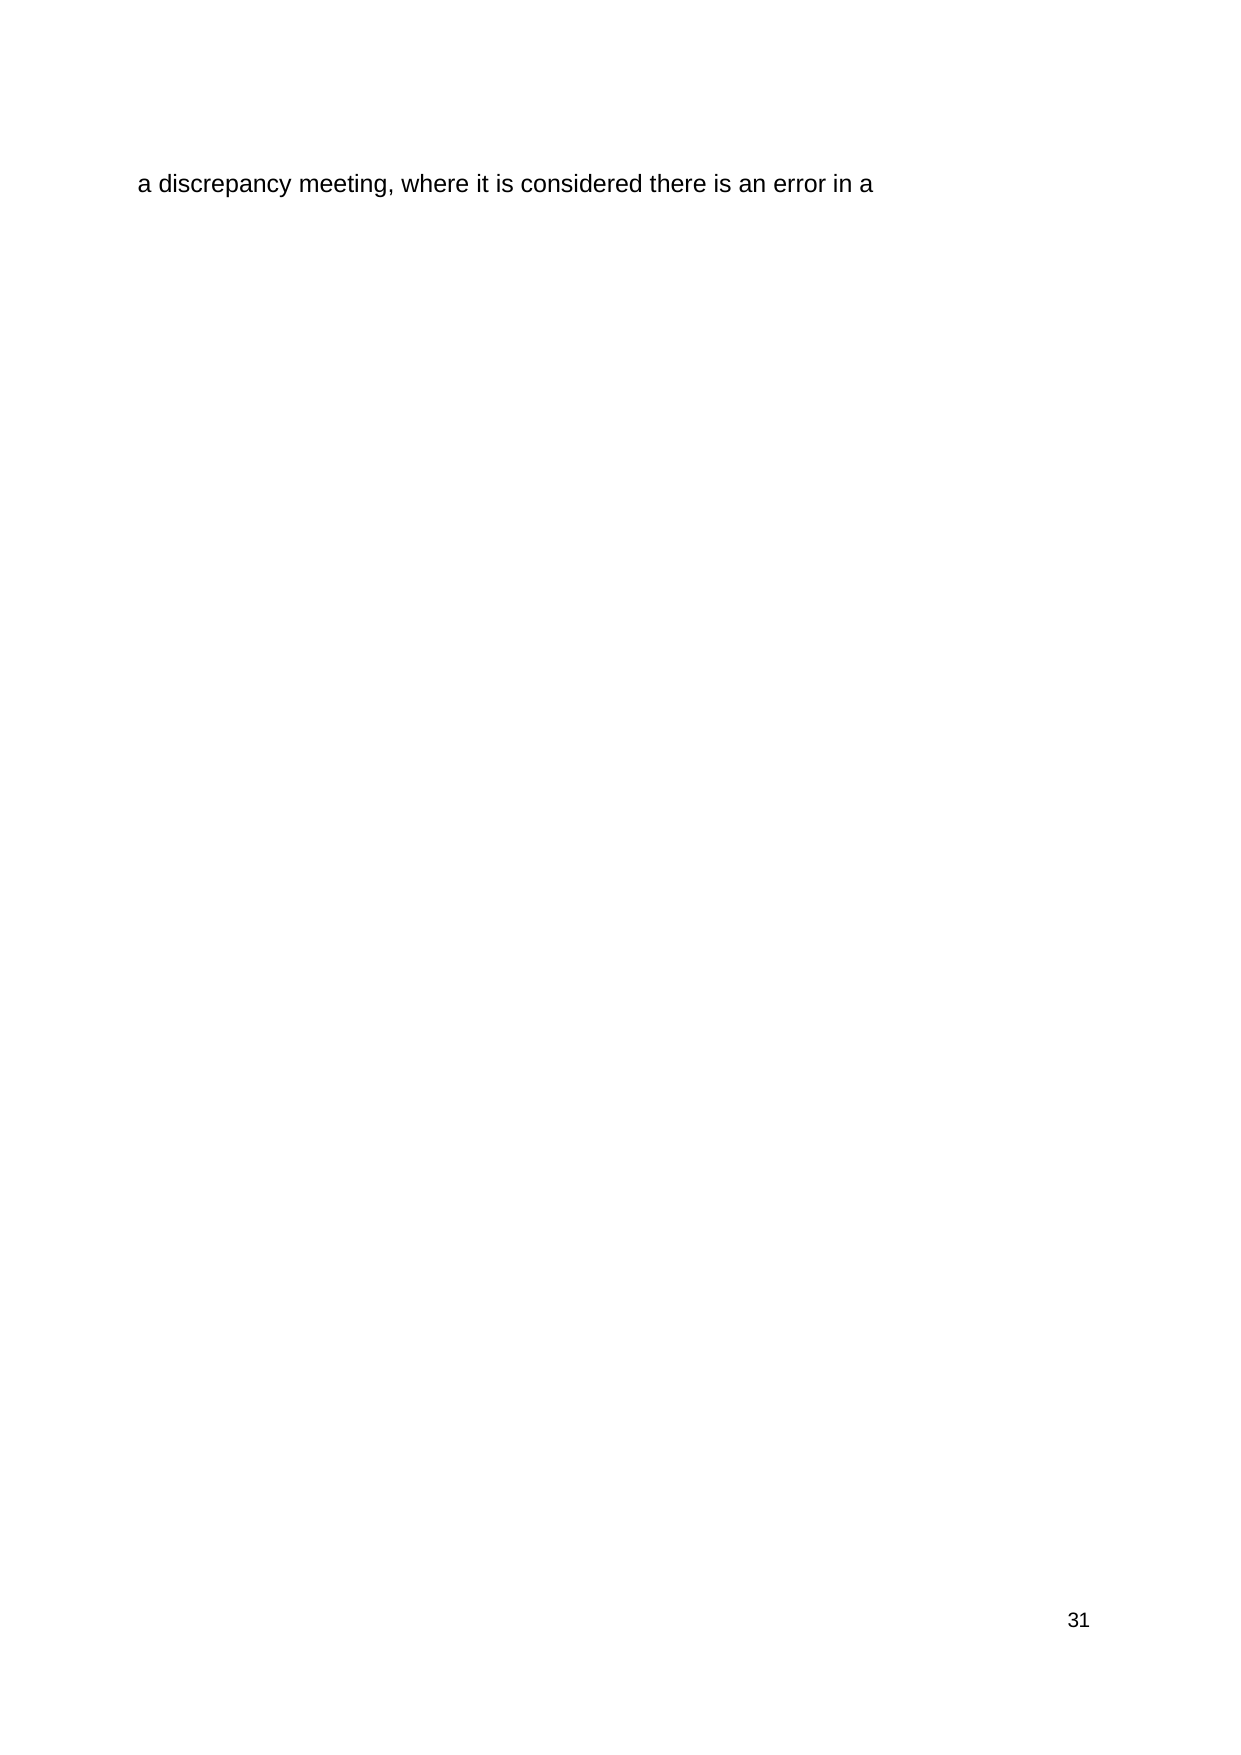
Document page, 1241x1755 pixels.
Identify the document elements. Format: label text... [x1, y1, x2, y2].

list a discrepancy meeting, where it is considered there is an error in a [137, 169, 1095, 198]
